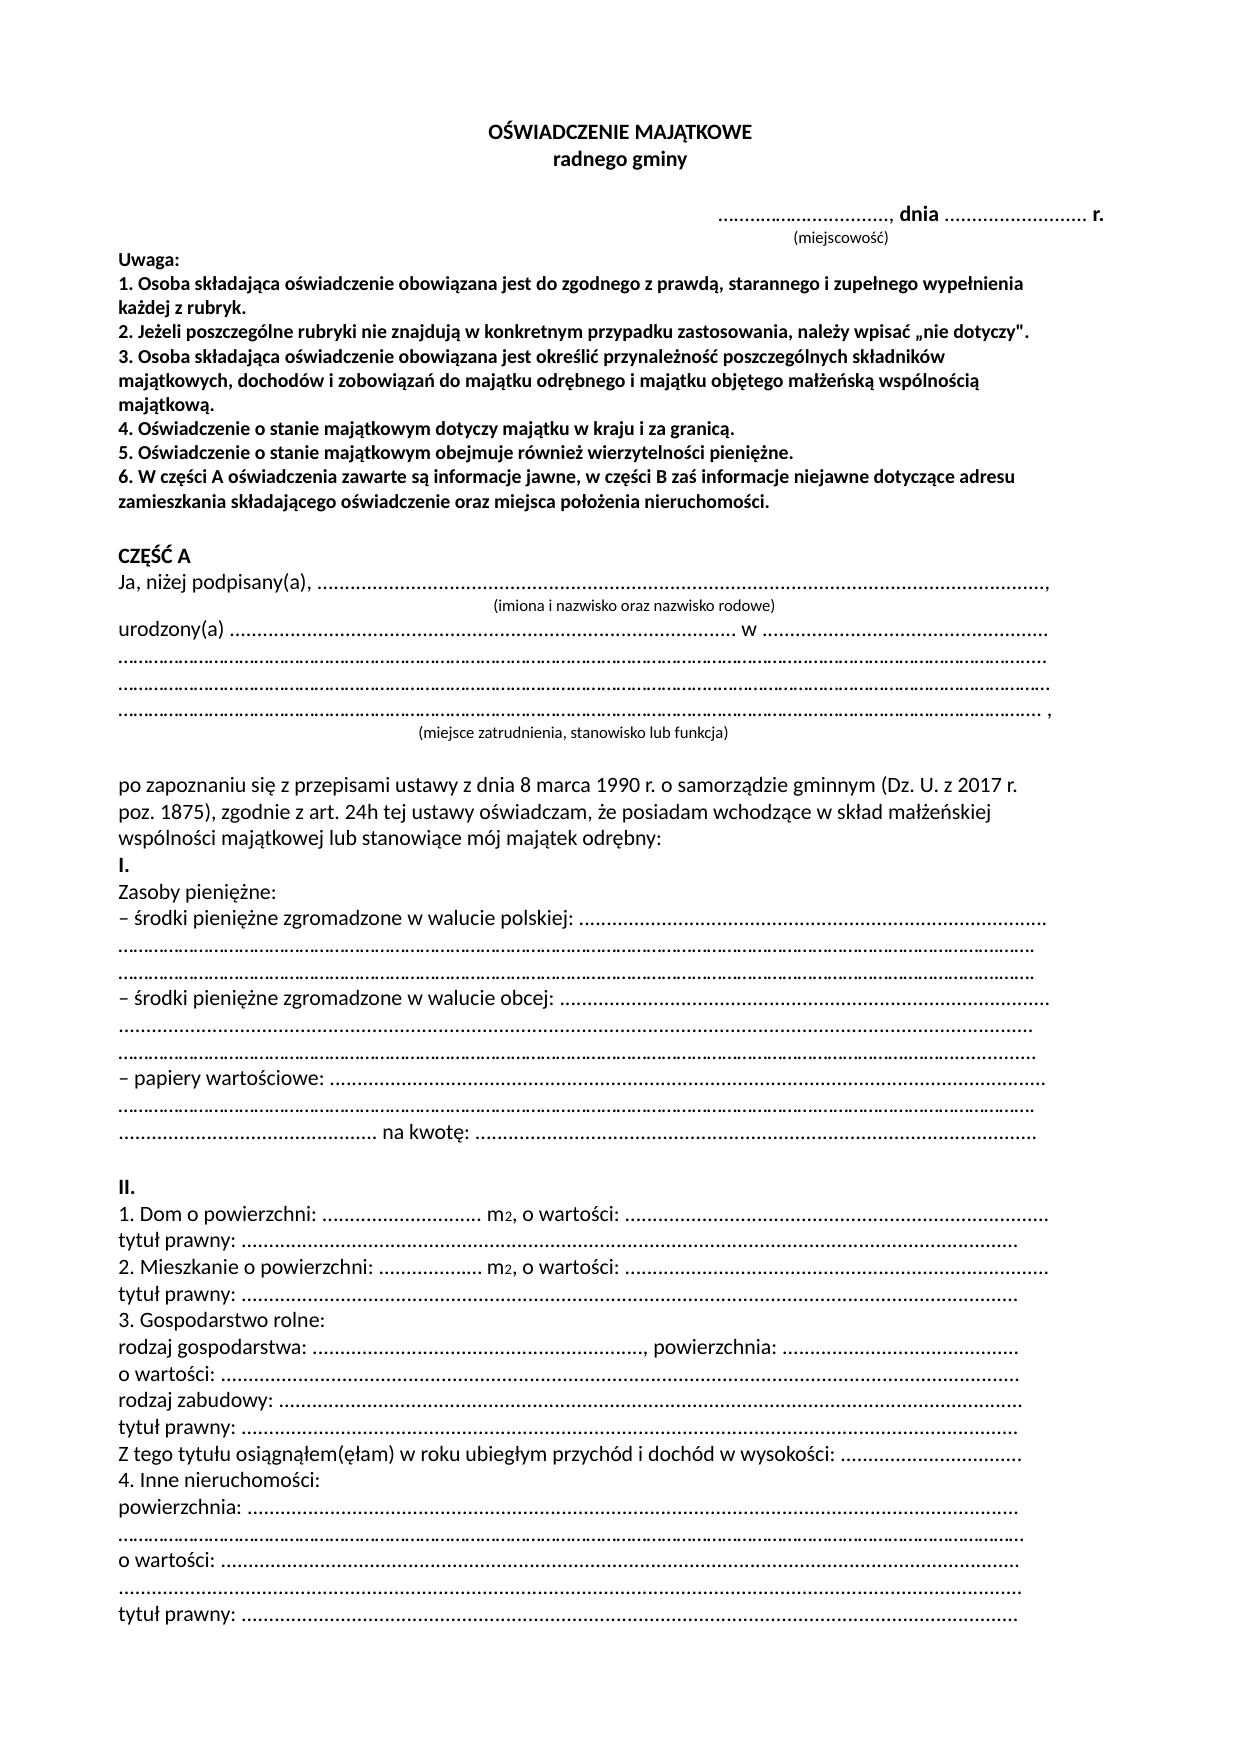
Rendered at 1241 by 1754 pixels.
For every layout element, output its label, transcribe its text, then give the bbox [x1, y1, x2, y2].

text (miejscowość) [118, 227, 1122, 247]
text urodzony(a) ............................................................................................ w .................................................... [118, 615, 1122, 642]
text 5. Oświadczenie o stanie majątkowym obejmuje również wierzytelności pieniężne. [118, 441, 1122, 465]
text – środki pieniężne zgromadzone w walucie polskiej: ..................................................................................... [118, 904, 1122, 931]
text 4. Inne nieruchomości: [118, 1467, 1122, 1493]
text – środki pieniężne zgromadzone w walucie obcej: ......................................................................................... [118, 984, 1122, 1011]
text poz. 1875), zgodnie z art. 24h tej ustawy oświadczam, że posiadam wchodzące w skład małżeńskiej [118, 798, 1122, 824]
text CZĘŚĆ A [118, 542, 1122, 568]
text rodzaj gospodarstwa: ............................................................, powierzchnia: ........................................... [118, 1333, 1122, 1360]
text majątkowych, dochodów i zobowiązań do majątku odrębnego i majątku objętego małżeńską wspólnością [118, 368, 1122, 392]
text ………………………………………………………………………………………………………..………………………………………………………… [118, 669, 1122, 695]
text ………………………………………………………………………………………………………………………….……………………………………. [118, 1091, 1122, 1118]
text ………………………………………………………………………………………………………………………………………….………............... [118, 1038, 1122, 1064]
text 6. W części A oświadczenia zawarte są informacje jawne, w części B zaś informacje niejawne dotyczące adresu [118, 465, 1122, 489]
text ….....………..............., dnia .......................... r. [118, 200, 1122, 227]
text Z tego tytułu osiągnąłem(ęłam) w roku ubiegłym przychód i dochód w wysokości: ................................. [118, 1440, 1122, 1467]
text ………………………………………………………………………………………………………………………………………………………….……. [118, 931, 1122, 958]
text Ja, niżej podpisany(a), ...................................................................................................................................., [118, 568, 1122, 595]
text wspólności majątkowej lub stanowiące mój majątek odrębny: [118, 824, 1122, 851]
text 2. Mieszkanie o powierzchni: ................… m2, o wartości: ............................................................................. [118, 1253, 1122, 1280]
text majątkową. [118, 392, 1122, 416]
text tytuł prawny: ............................................................................................................................................. [118, 1413, 1122, 1440]
text po zapoznaniu się z przepisami ustawy z dnia 8 marca 1990 r. o samorządzie gminnym (Dz. U. z 2017 r. [118, 771, 1122, 798]
text o wartości: ................................................................................................................................................. [118, 1547, 1122, 1573]
text .................................................................................................................................................................... [118, 1573, 1122, 1600]
text tytuł prawny: ............................................................................................................................................. [118, 1600, 1122, 1627]
text 1. Dom o powierzchni: ............................. m2, o wartości: ............................................................................. [118, 1200, 1122, 1227]
text 3. Osoba składająca oświadczenie obowiązana jest określić przynależność poszczególnych składników [118, 344, 1122, 368]
text (miejsce zatrudnienia, stanowisko lub funkcja) [118, 722, 1122, 742]
text powierzchnia: ............................................................................................................................................ [118, 1493, 1122, 1520]
text ………………………………………………………………………………………………………………………..……………………………………..... [118, 642, 1122, 669]
text (imiona i nazwisko oraz nazwisko rodowe) [118, 595, 1122, 615]
text ………………………………………………………………………………………………………………………………………………………….……. [118, 958, 1122, 984]
text zamieszkania składającego oświadczenie oraz miejsca położenia nieruchomości. [118, 489, 1122, 513]
text I. [118, 851, 1122, 878]
text OŚWIADCZENIE MAJĄTKOWE [118, 118, 1122, 145]
text Zasoby pieniężne: [118, 878, 1122, 904]
text rodzaj zabudowy: ....................................................................................................................................... [118, 1387, 1122, 1413]
text 2. Jeżeli poszczególne rubryki nie znajdują w konkretnym przypadku zastosowania, należy wpisać „nie dotyczy". [118, 320, 1122, 344]
text ............................................... na kwotę: ...................................................................................................... [118, 1118, 1122, 1144]
text ……………………………………………………………………………………………………………………………………………………………… [118, 1520, 1122, 1547]
text – papiery wartościowe: .................................................................................................................................. [118, 1064, 1122, 1091]
text 4. Oświadczenie o stanie majątkowym dotyczy majątku w kraju i za granicą. [118, 416, 1122, 441]
text każdej z rubryk. [118, 296, 1122, 320]
text Uwaga: [118, 247, 1122, 271]
text tytuł prawny: ............................................................................................................................................. [118, 1280, 1122, 1307]
text 1. Osoba składająca oświadczenie obowiązana jest do zgodnego z prawdą, starannego i zupełnego wypełnienia [118, 271, 1122, 296]
text II. [118, 1173, 1122, 1200]
text ………………………………………………………………………………………………………………………..…………………………………….... , [118, 695, 1122, 722]
text o wartości: ................................................................................................................................................. [118, 1360, 1122, 1387]
text tytuł prawny: ............................................................................................................................................. [118, 1227, 1122, 1253]
text ...................................................................................................................................................................... [118, 1011, 1122, 1038]
text radnego gminy [118, 145, 1122, 171]
text 3. Gospodarstwo rolne: [118, 1307, 1122, 1333]
